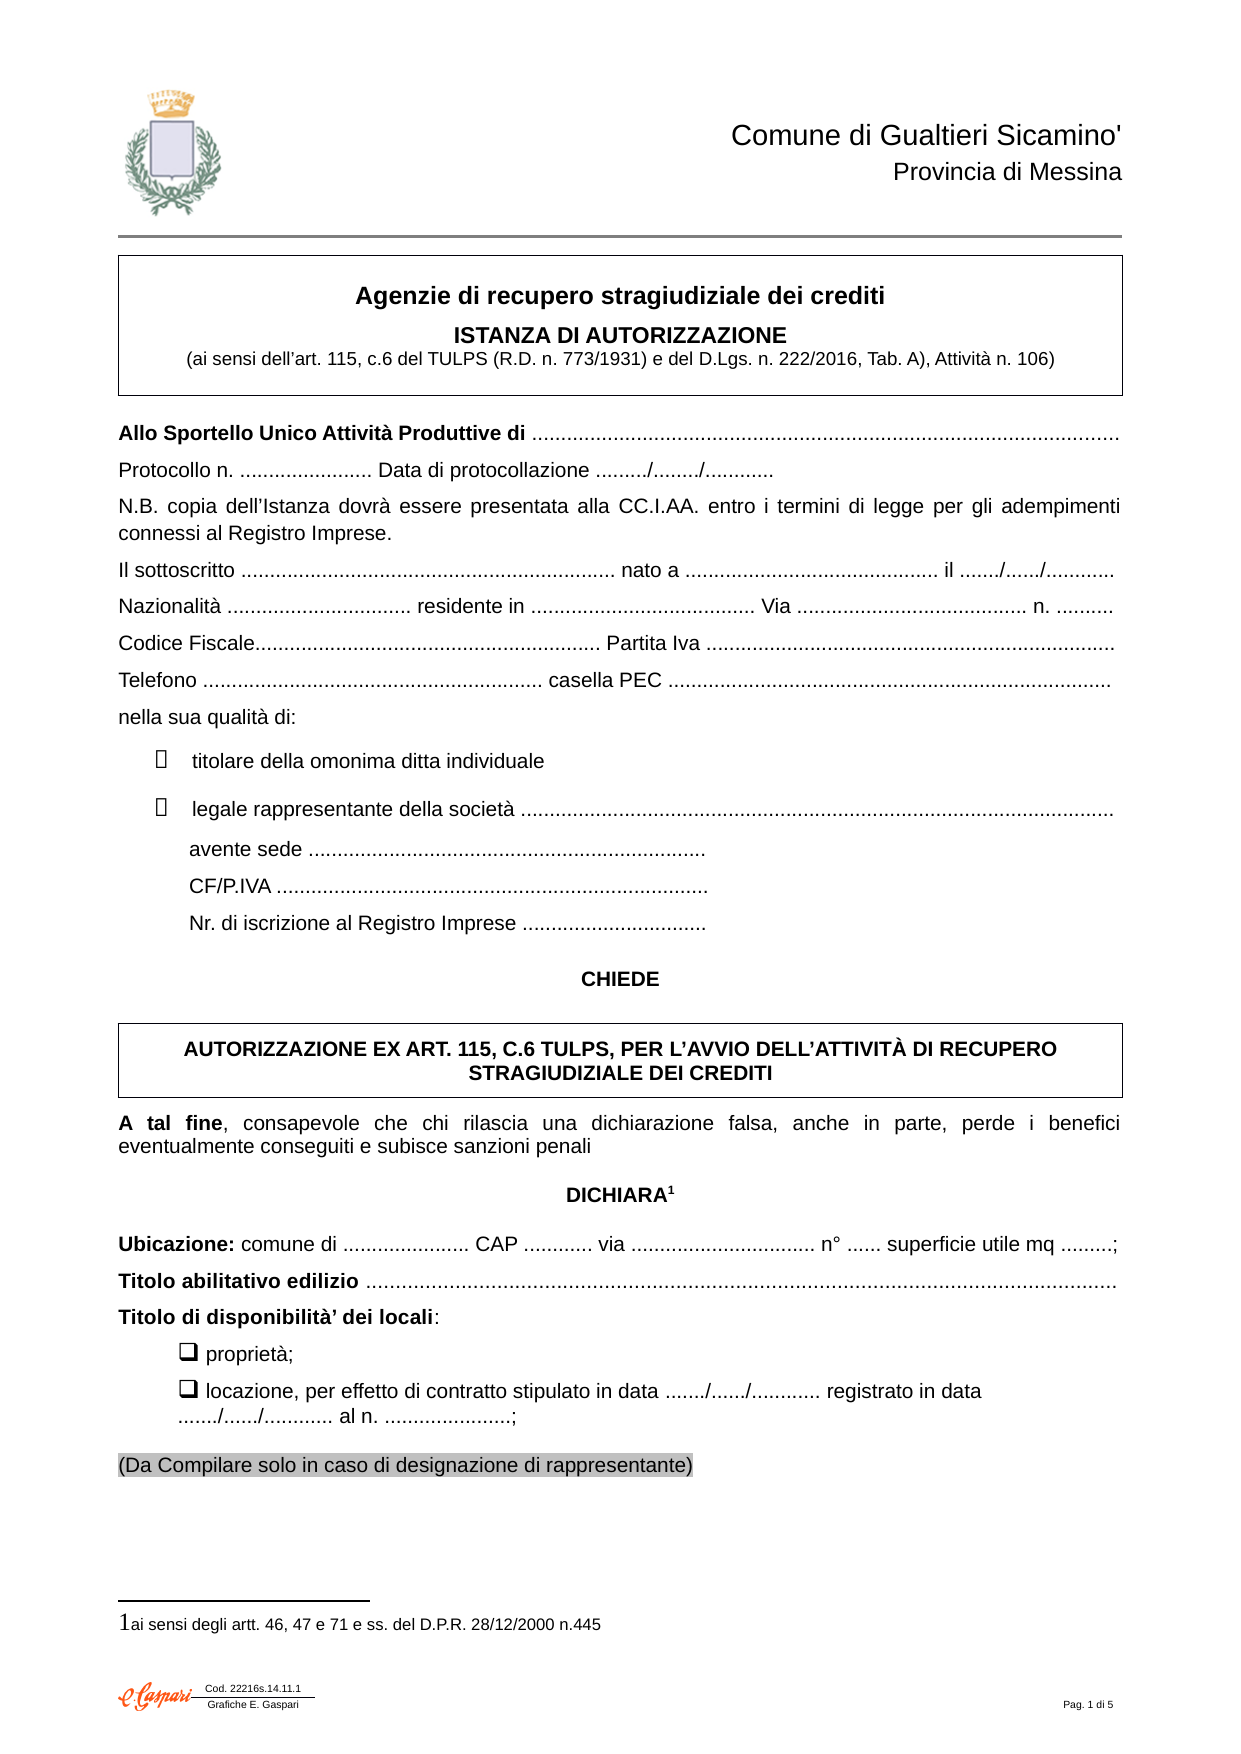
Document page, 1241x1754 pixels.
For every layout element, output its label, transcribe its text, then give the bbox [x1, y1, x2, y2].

text avente sede ..................................................................... [189, 837, 1122, 861]
text  locazione, per effetto di contratto stipulato in data ......./....../............ registrato in data ......./....../............ al n. ......................; [177, 1379, 1122, 1428]
text Allo Sportello Unico Attività Produttive di [118, 421, 1122, 445]
text Provincia di Messina [118, 157, 1122, 185]
text  proprietà; [177, 1342, 1122, 1367]
text Nazionalità ................................ residente in ....................................... Via ........................................ n. .......... [118, 594, 1122, 618]
text Telefono ........................................................... casella PEC ............................................................................. [118, 668, 1122, 692]
picture [122, 152, 224, 157]
text Comune di Gualtieri Sicamino' [118, 118, 1122, 152]
text Protocollo n. ....................... Data di protocollazione ........./......../............ [118, 458, 1122, 482]
text Codice Fiscale............................................................ Partita Iva ....................................................................... [118, 631, 1122, 655]
text nella sua qualità di: [118, 704, 1122, 728]
text  legale rappresentante della società ....................................................................................................... [153, 789, 1122, 823]
table_header Agenzie di recupero stragiudiziale dei crediti ISTANZA DI AUTORIZZAZIONE (ai sensi dell’art. 115, c.6 del TULPS (R.D. n. 773/1931) e del D.Lgs. n. 222/2016, Tab. A), Attività n. 106) [119, 256, 1122, 395]
picture [122, 87, 224, 118]
text  titolare della omonima ditta individuale [153, 741, 1122, 775]
text Ubicazione: comune di ...................... CAP ............ via ................................ n° ...... superficie utile mq .........; [118, 1232, 1122, 1256]
text DICHIARA [118, 1183, 1122, 1207]
text CHIEDE [118, 967, 1122, 991]
table_header AUTORIZZAZIONE EX ART. 115, C.6 TULPS, PER L’AVVIO DELL’ATTIVITÀ DI RECUPERO STRAGIUDIZIALE DEI CREDITI [119, 1024, 1122, 1097]
text Titolo di disponibilità’ dei locali: [118, 1305, 1122, 1329]
text A tal fine, consapevole che chi rilascia una dichiarazione falsa, anche in parte, perde i benefici eventualmente conseguiti e subisce sanzioni penali [118, 1110, 1122, 1158]
text CF/P.IVA ........................................................................... [189, 874, 1122, 898]
picture [118, 1682, 192, 1711]
text N.B. copia dell’Istanza dovrà essere presentata alla CC.I.AA. entro i termini di legge per gli adempimenti connessi al Registro Imprese. [118, 494, 1122, 545]
text Titolo abilitativo edilizio .............................................................................................................................. [118, 1269, 1122, 1293]
text Il sottoscritto ................................................................. nato a ............................................ il ......./....../............ [118, 557, 1122, 581]
text (Da Compilare solo in caso di designazione di rappresentante) [118, 1453, 1122, 1477]
text Nr. di iscrizione al Registro Imprese ................................ [189, 911, 1122, 934]
picture [122, 185, 224, 219]
text ai sensi degli artt. 46, 47 e 71 e ss. del D.P.R. 28/12/2000 n.445 [118, 1607, 1122, 1636]
